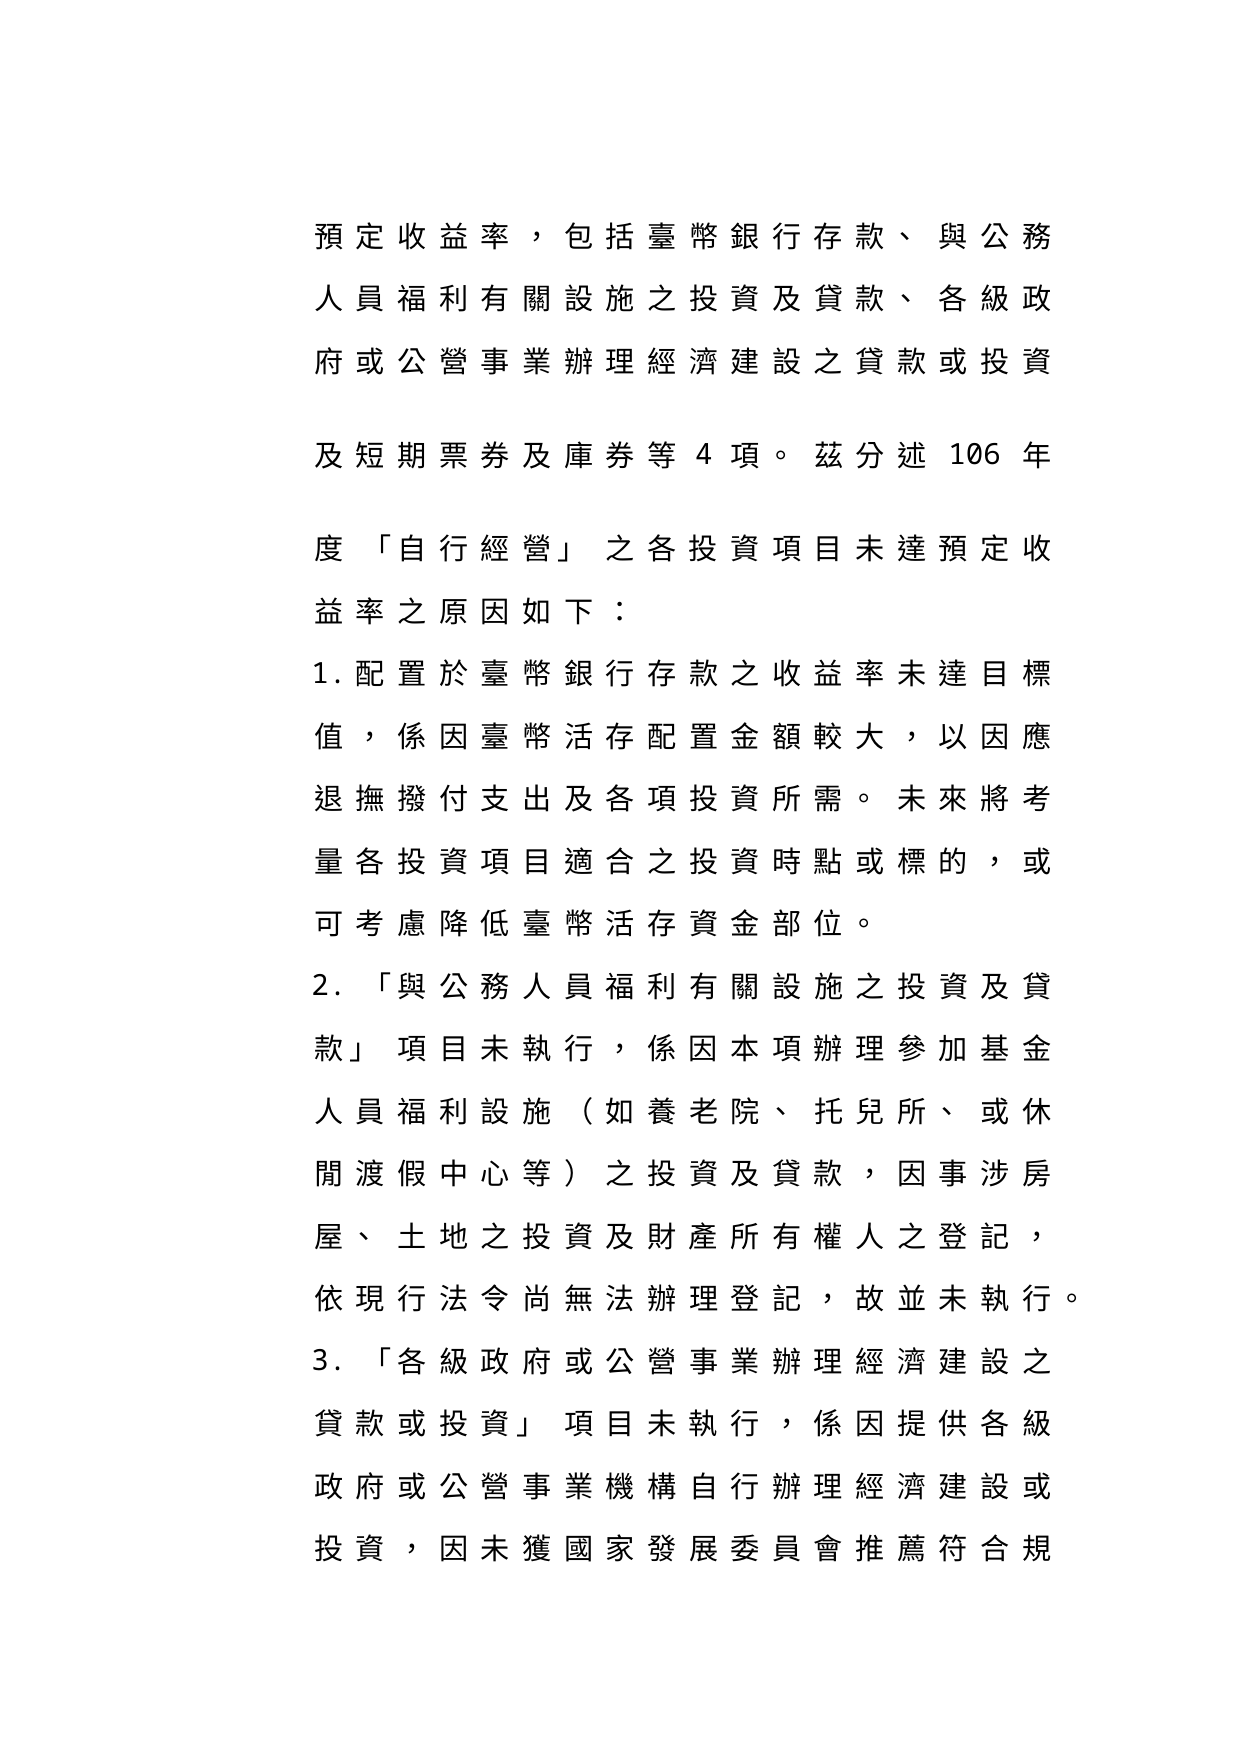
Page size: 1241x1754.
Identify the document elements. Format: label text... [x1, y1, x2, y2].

text 3.「各級政府或公營事業辦理經濟建設之貸款或投資」項目未執行，係因提供各級政府或公營事業機構自行辦理經濟建設或投資，因未獲國家發展委員會推薦符合規定之案件，亦無其他機關申借，故未辦理。 [271, 1318, 1058, 1568]
text 2.「與公務人員福利有關設施之投資及貸款」項目未執行，係因本項辦理參加基金人員福利設施（如養老院、托兒所、或休閒渡假中心等）之投資及貸款，因事涉房屋、土地之投資及財產所有權人之登記，依現行法令尚無法辦理登記，故並未執行。 [271, 943, 1058, 1318]
text 1.配置於臺幣銀行存款之收益率未達目標值，係因臺幣活存配置金額較大，以因應退撫撥付支出及各項投資所需。未來將考量各投資項目適合之投資時點或標的，或可考慮降低臺幣活存資金部位。 [271, 630, 1058, 943]
text 預定收益率，包括臺幣銀行存款、與公務人員福利有關設施之投資及貸款、各級政府或公營事業辦理經濟建設之貸款或投資及短期票券及庫券等4項。茲分述106年度「自行經營」之各投資項目未達預定收益率之原因如下： [271, 193, 1058, 630]
